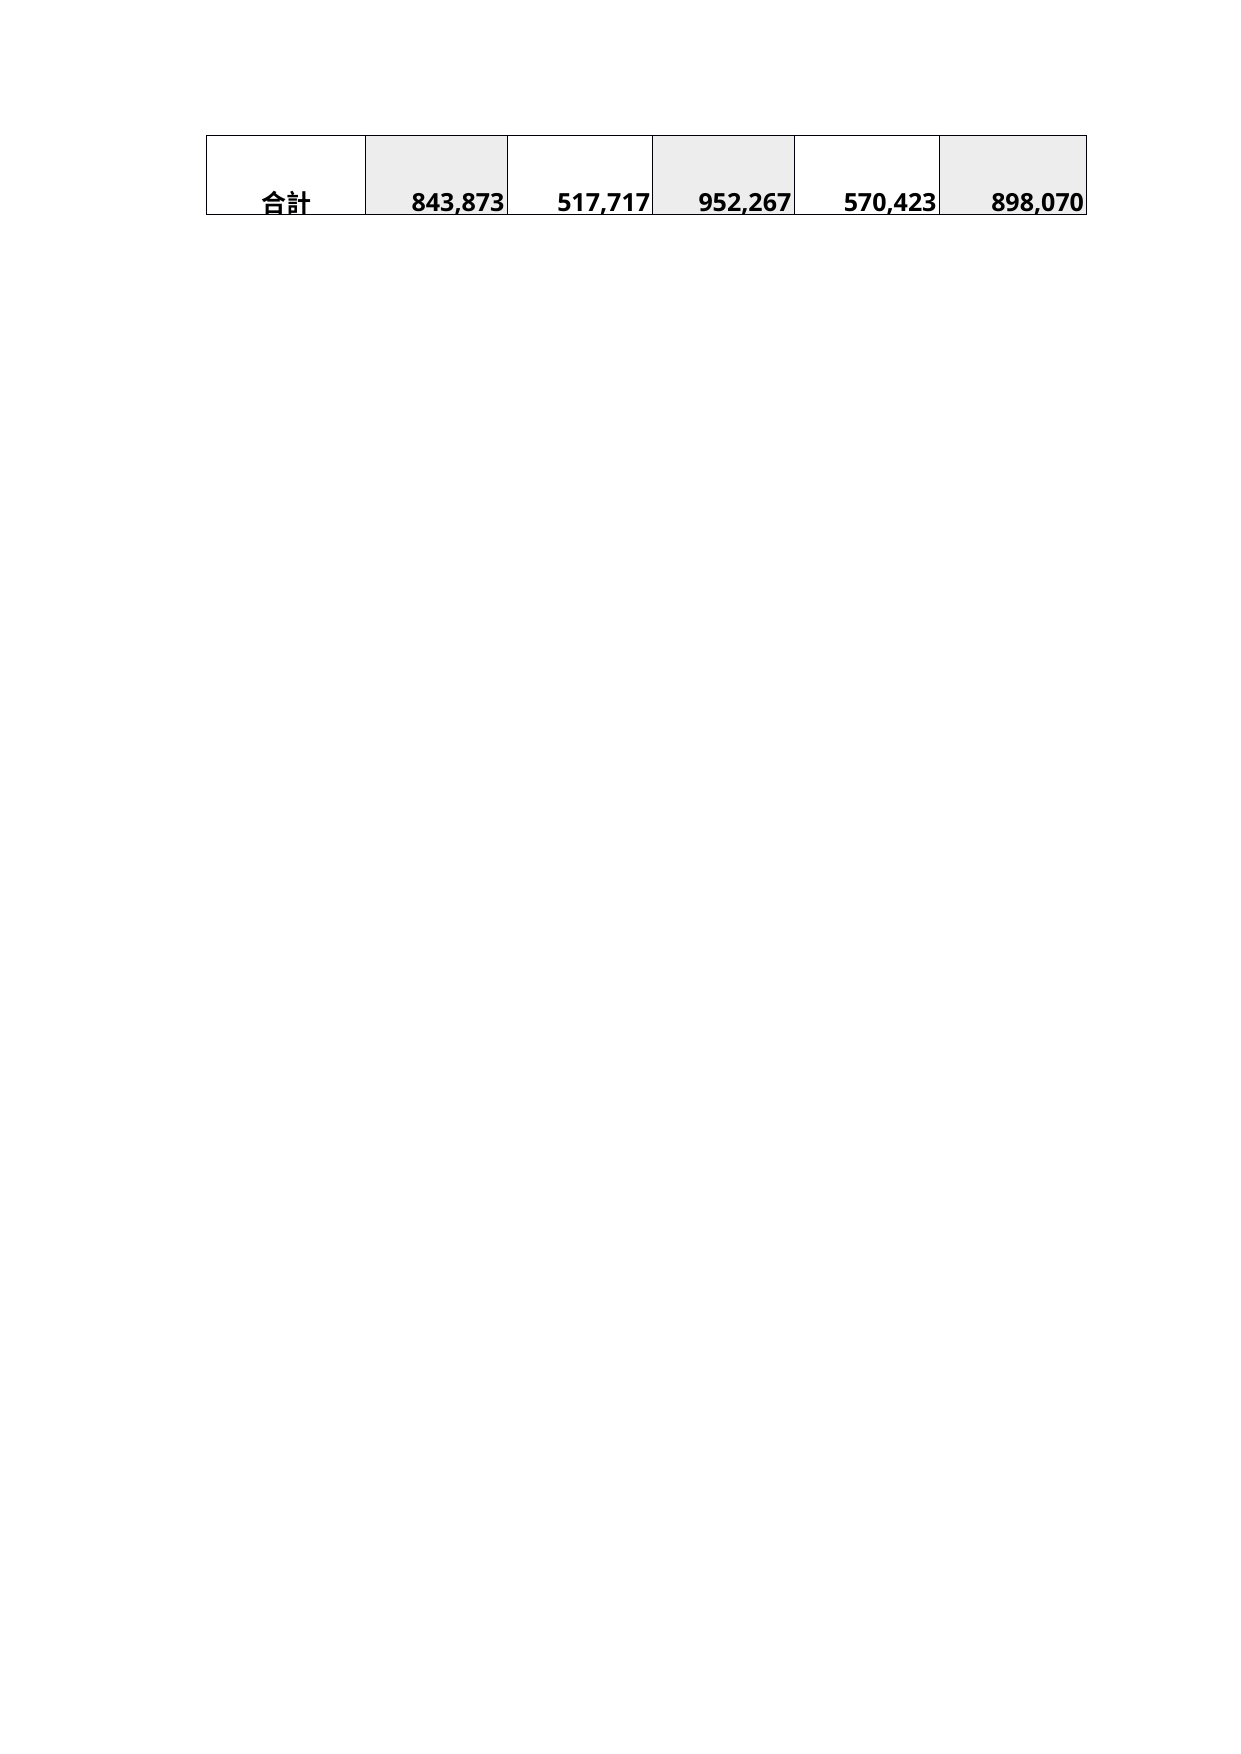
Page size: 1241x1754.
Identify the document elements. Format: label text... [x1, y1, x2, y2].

table_cell 517,717 [508, 136, 652, 214]
table_cell 合計 [207, 136, 365, 214]
table_cell 843,873 [366, 136, 507, 214]
table_cell 952,267 [653, 136, 794, 214]
table_cell 898,070 [940, 136, 1086, 214]
table_cell 570,423 [795, 136, 939, 214]
